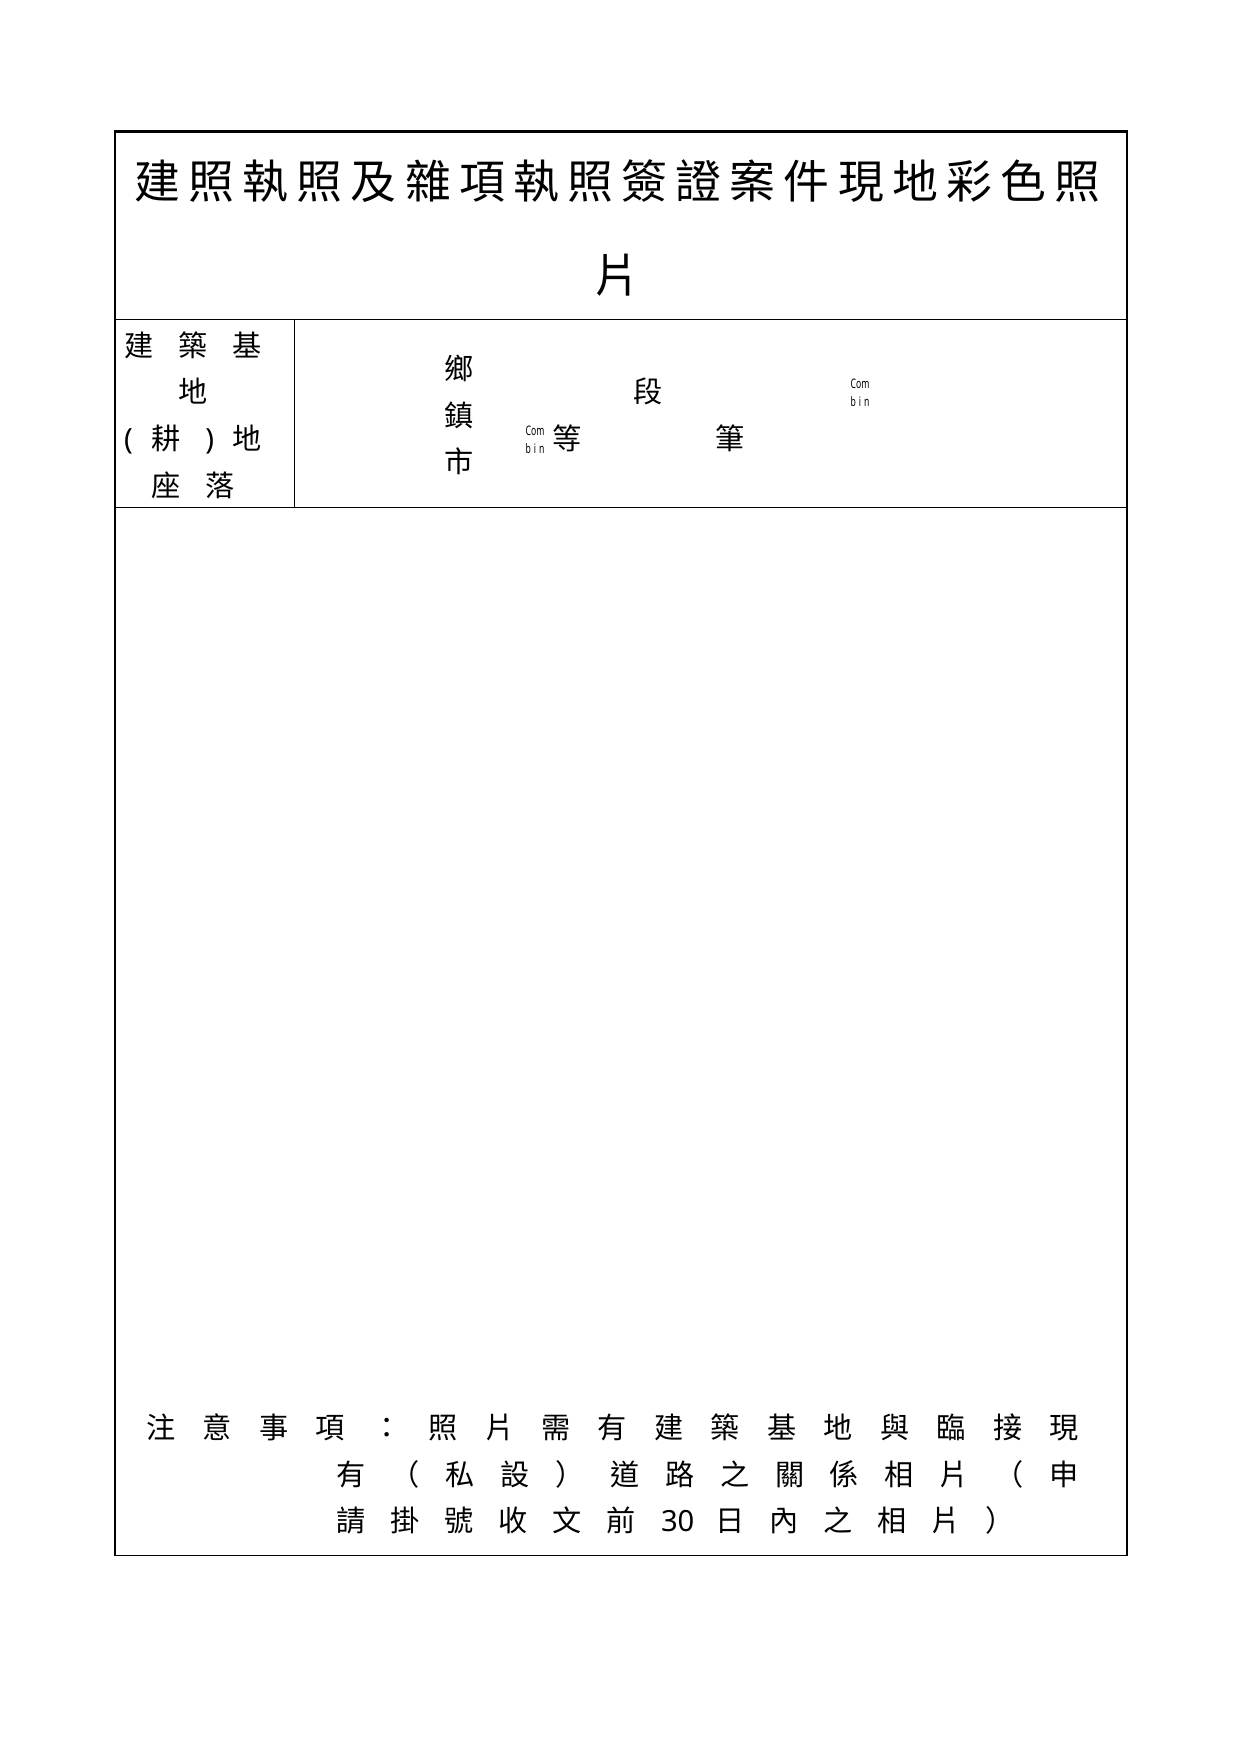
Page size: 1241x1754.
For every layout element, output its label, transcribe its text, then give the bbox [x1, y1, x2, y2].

table_cell 注意事項：照片需有建築基地與臨接現有（私設）道路之關係相片（申請掛號收文前30日內之相片） [116, 508, 1126, 1555]
table_header 建照執照及雜項執照簽證案件現地彩色照片 [116, 133, 1126, 319]
table_cell 段 Combin Combin等 筆 [470, 320, 1126, 507]
table_cell 建築基地 (耕)地座落 [116, 320, 294, 507]
table_cell 鄉鎮市 [430, 320, 470, 507]
table_cell [295, 320, 429, 507]
